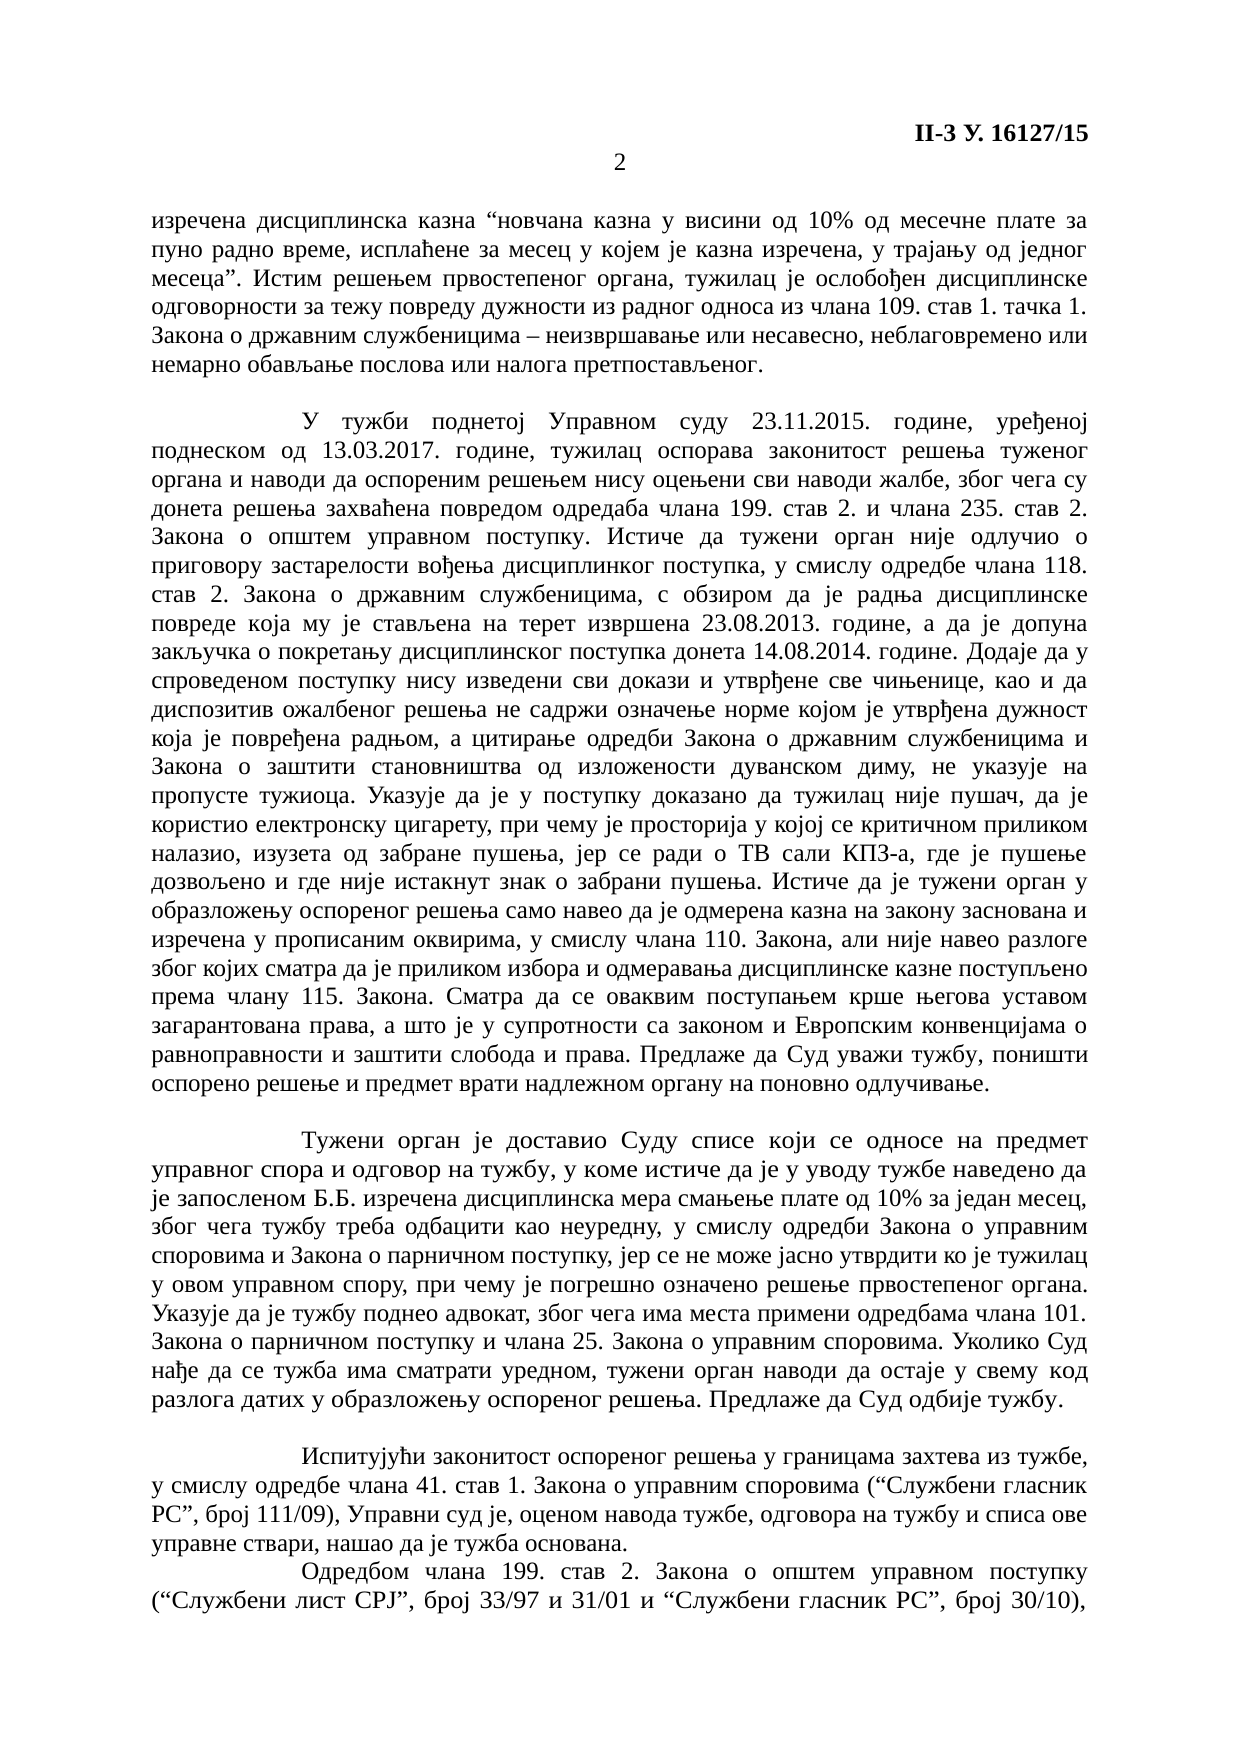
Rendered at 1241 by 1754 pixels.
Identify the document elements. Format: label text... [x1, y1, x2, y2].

text Тужени орган је доставио Суду списе који се односе на предмет управног спора и одговор на тужбу, у коме истиче да је у уводу тужбе наведено да је запосленом Б.Б. изречена дисциплинска мера смањење плате од 10% за један месец, због чега тужбу треба одбацити као неуредну, у смислу одредби Закона о управним споровима и Закона о парничном поступку, јер се не може јасно утврдити ко је тужилац у овом управном спору, при чему је погрешно означено решење првостепеног органа. Указује да је тужбу поднео адвокат, због чега има места примени одредбама члана 101. Закона о парничном поступку и члана 25. Закона о управним споровима. Уколико Суд нађе да се тужба има сматрати уредном, тужени орган наводи да остаје у свему код разлога датих у образложењу оспореног решења. Предлаже да Суд одбије тужбу. [151, 1125, 1088, 1413]
text Испитујући законитост оспореног решења у границама захтева из тужбе, у смислу одредбе члана 41. став 1. Закона о управним споровима (“Службени гласник РС”, број 111/09), Управни суд је, оценом навода тужбе, одговора на тужбу и списа ове управне ствари, нашао да је тужба основана. [151, 1441, 1088, 1556]
text изречена дисциплинска казна “новчана казна у висини од 10% од месечне плате за пуно радно време, исплаћене за месец у којем је казна изречена, у трајању од једног месеца”. Истим решењем првостепеног органа, тужилац је ослобођен дисциплинске одговорности за тежу повреду дужности из радног односа из члана 109. став 1. тачка 1. Закона о државним службеницима – неизвршавање или несавесно, неблаговремено или немарно обављање послова или налога претпостављеног. [151, 205, 1088, 378]
text У тужби поднетој Управном суду 23.11.2015. године, уређеној поднеском од 13.03.2017. године, тужилац оспорава законитост решења туженог органа и наводи да оспореним решењем нису оцењени сви наводи жалбе, због чега су донета решења захваћена повредом одредаба члана 199. став 2. и члана 235. став 2. Закона о општем управном поступку. Истиче да тужени орган није одлучио о приговору застарелости вођења дисциплинког поступка, у смислу одредбе члана 118. став 2. Закона о државним службеницима, с обзиром да је радња дисциплинске повреде која му је стављена на терет извршена 23.08.2013. године, а да је допуна закључка о покретању дисциплинског поступка донета 14.08.2014. године. Додаје да у спроведеном поступку нису изведени сви докази и утврђене све чињенице, као и да диспозитив ожалбеног решења не садржи означење норме којом је утврђена дужност која је повређена радњом, а цитирање одредби Закона о државним службеницима и Закона о заштити становништва од изложености дуванском диму, не указује на пропусте тужиоца. Указује да је у поступку доказано да тужилац није пушач, да је користио електронску цигарету, при чему је просторија у којој се критичном приликом налазио, изузета од забране пушења, јер се ради о ТВ сали КПЗ-а, где је пушење дозвољено и где није истакнут знак о забрани пушења. Истиче да је тужени орган у образложењу оспореног решења само навео да је одмерена казна на закону заснована и изречена у прописаним оквирима, у смислу члана 110. Закона, али није навео разлоге због којих сматра да је приликом избора и одмеравања дисциплинске казне поступљено према члану 115. Закона. Сматра да се оваквим поступањем крше његова уставом загарантована права, а што је у супротности са законом и Европским конвенцијама о равноправности и заштити слобода и права. Предлаже да Суд уважи тужбу, поништи оспорено решење и предмет врати надлежном органу на поновно одлучивање. [151, 406, 1088, 1096]
text Одредбом члана 199. став 2. Закона о општем управном поступку (“Службени лист СРЈ”, број 33/97 и 31/01 и “Службени гласник РС”, број 30/10), [151, 1556, 1088, 1614]
